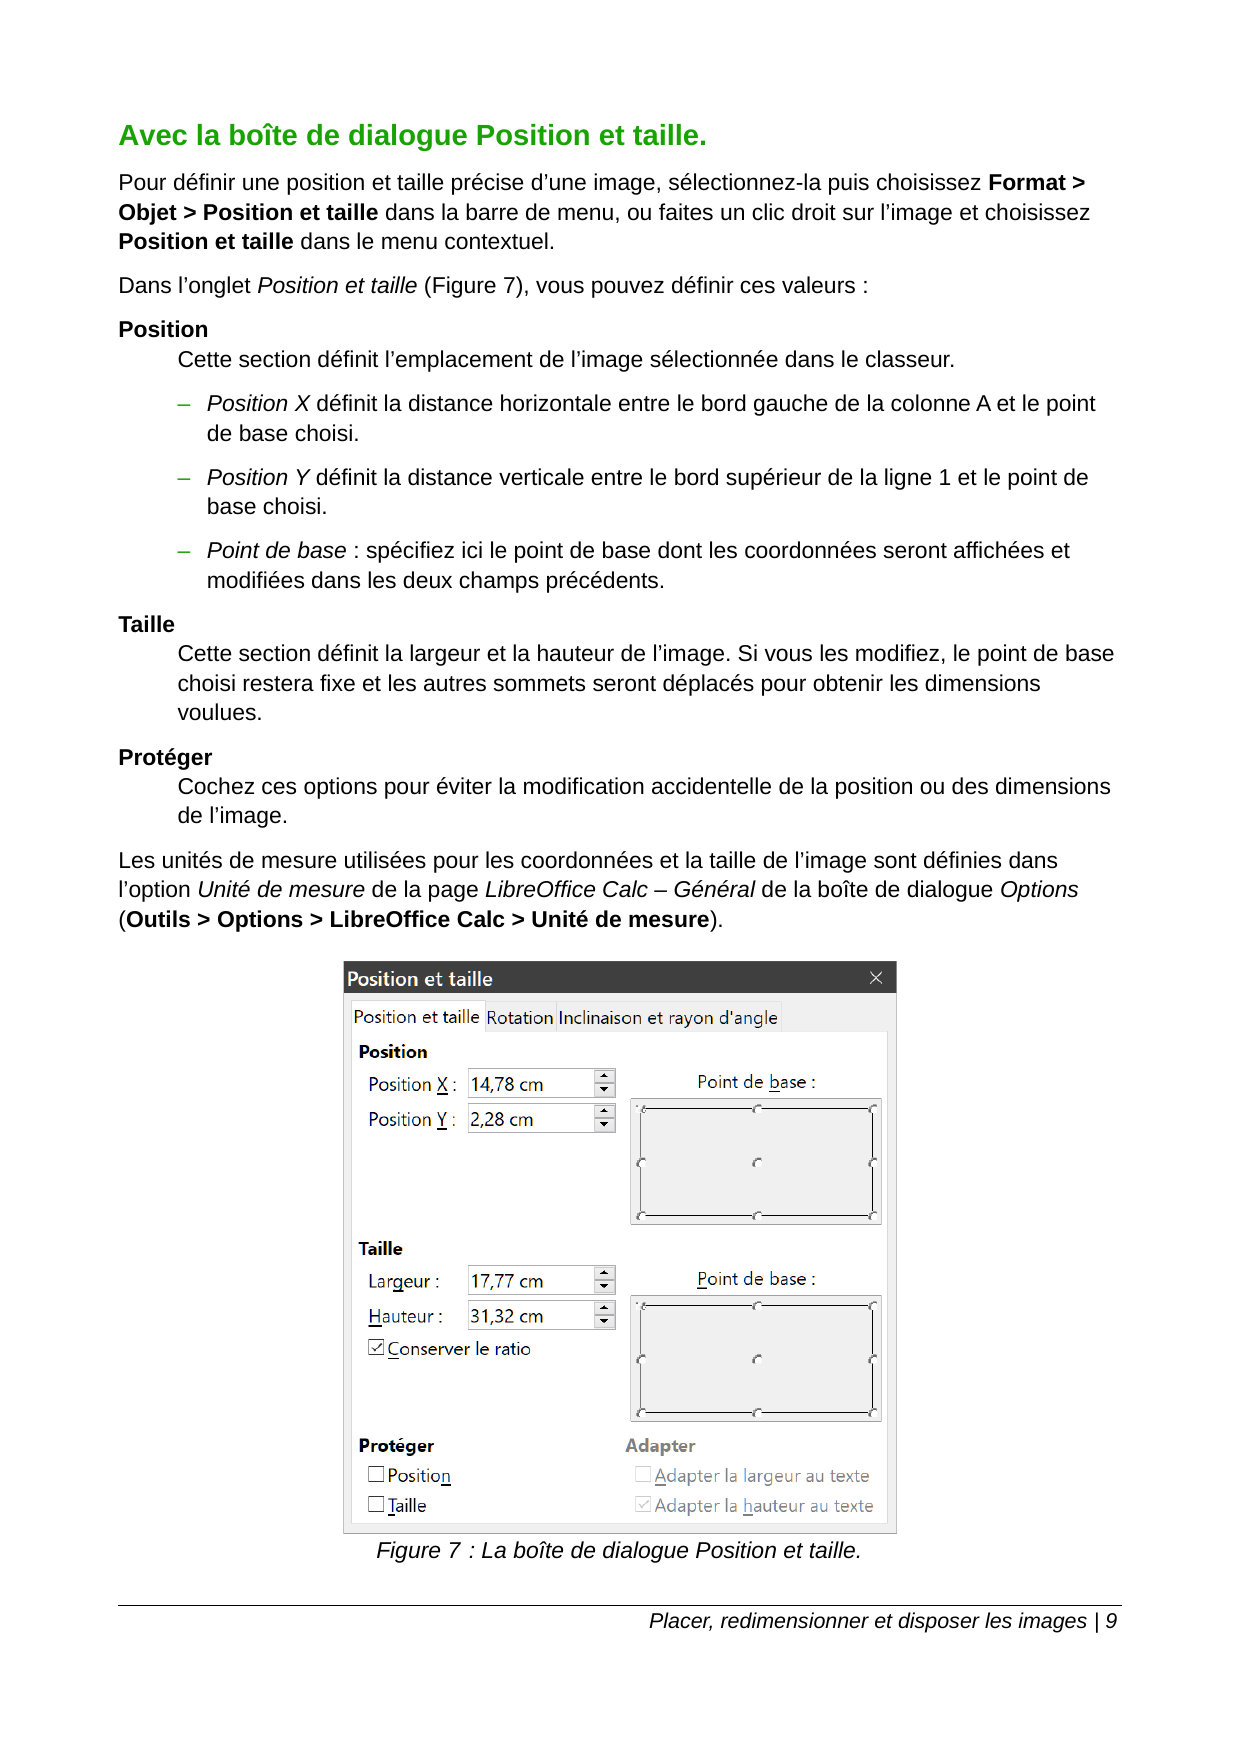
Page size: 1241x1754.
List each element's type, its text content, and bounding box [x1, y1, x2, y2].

subtitle Avec la boîte de dialogue Position et taille. [118, 118, 1122, 152]
picture [343, 961, 897, 1534]
list Position Y définit la distance verticale entre le bord supérieur de la ligne 1 et le point de base choisi. [177, 461, 1122, 519]
list Position X définit la distance horizontale entre le bord gauche de la colonne A et le point de base choisi. [177, 387, 1122, 446]
list Cochez ces options pour éviter la modification accidentelle de la position ou des dimensions de l’image. [177, 770, 1122, 829]
subtitle Protéger [118, 740, 1122, 770]
text Les unités de mesure utilisées pour les coordonnées et la taille de l’image sont définies dans l’option Unité de mesure de la page LibreOffice Calc – Général de la boîte de dialogue Options (Outils > Options > LibreOffice Calc > Unité de mesure). [118, 844, 1122, 932]
text Pour définir une position et taille précise d’une image, sélectionnez-la puis choisissez Format > Objet > Position et taille dans la barre de menu, ou faites un clic droit sur l’image et choisissez Position et taille dans le menu contextuel. [118, 166, 1122, 255]
list Cette section définit la largeur et la hauteur de l’image. Si vous les modifiez, le point de base choisi restera fixe et les autres sommets seront déplacés pour obtenir les dimensions voulues. [177, 637, 1122, 726]
list Point de base : spécifiez ici le point de base dont les coordonnées seront affichées et modifiées dans les deux champs précédents. [177, 534, 1122, 593]
subtitle Taille [118, 608, 1122, 637]
list Cette section définit l’emplacement de l’image sélectionnée dans le classeur. [177, 343, 1122, 372]
text Dans l’onglet Position et taille (Figure 7), vous pouvez définir ces valeurs : [118, 269, 1122, 299]
subtitle Position [118, 313, 1122, 343]
text Figure 7 : La boîte de dialogue Position et taille. [118, 1534, 1122, 1563]
